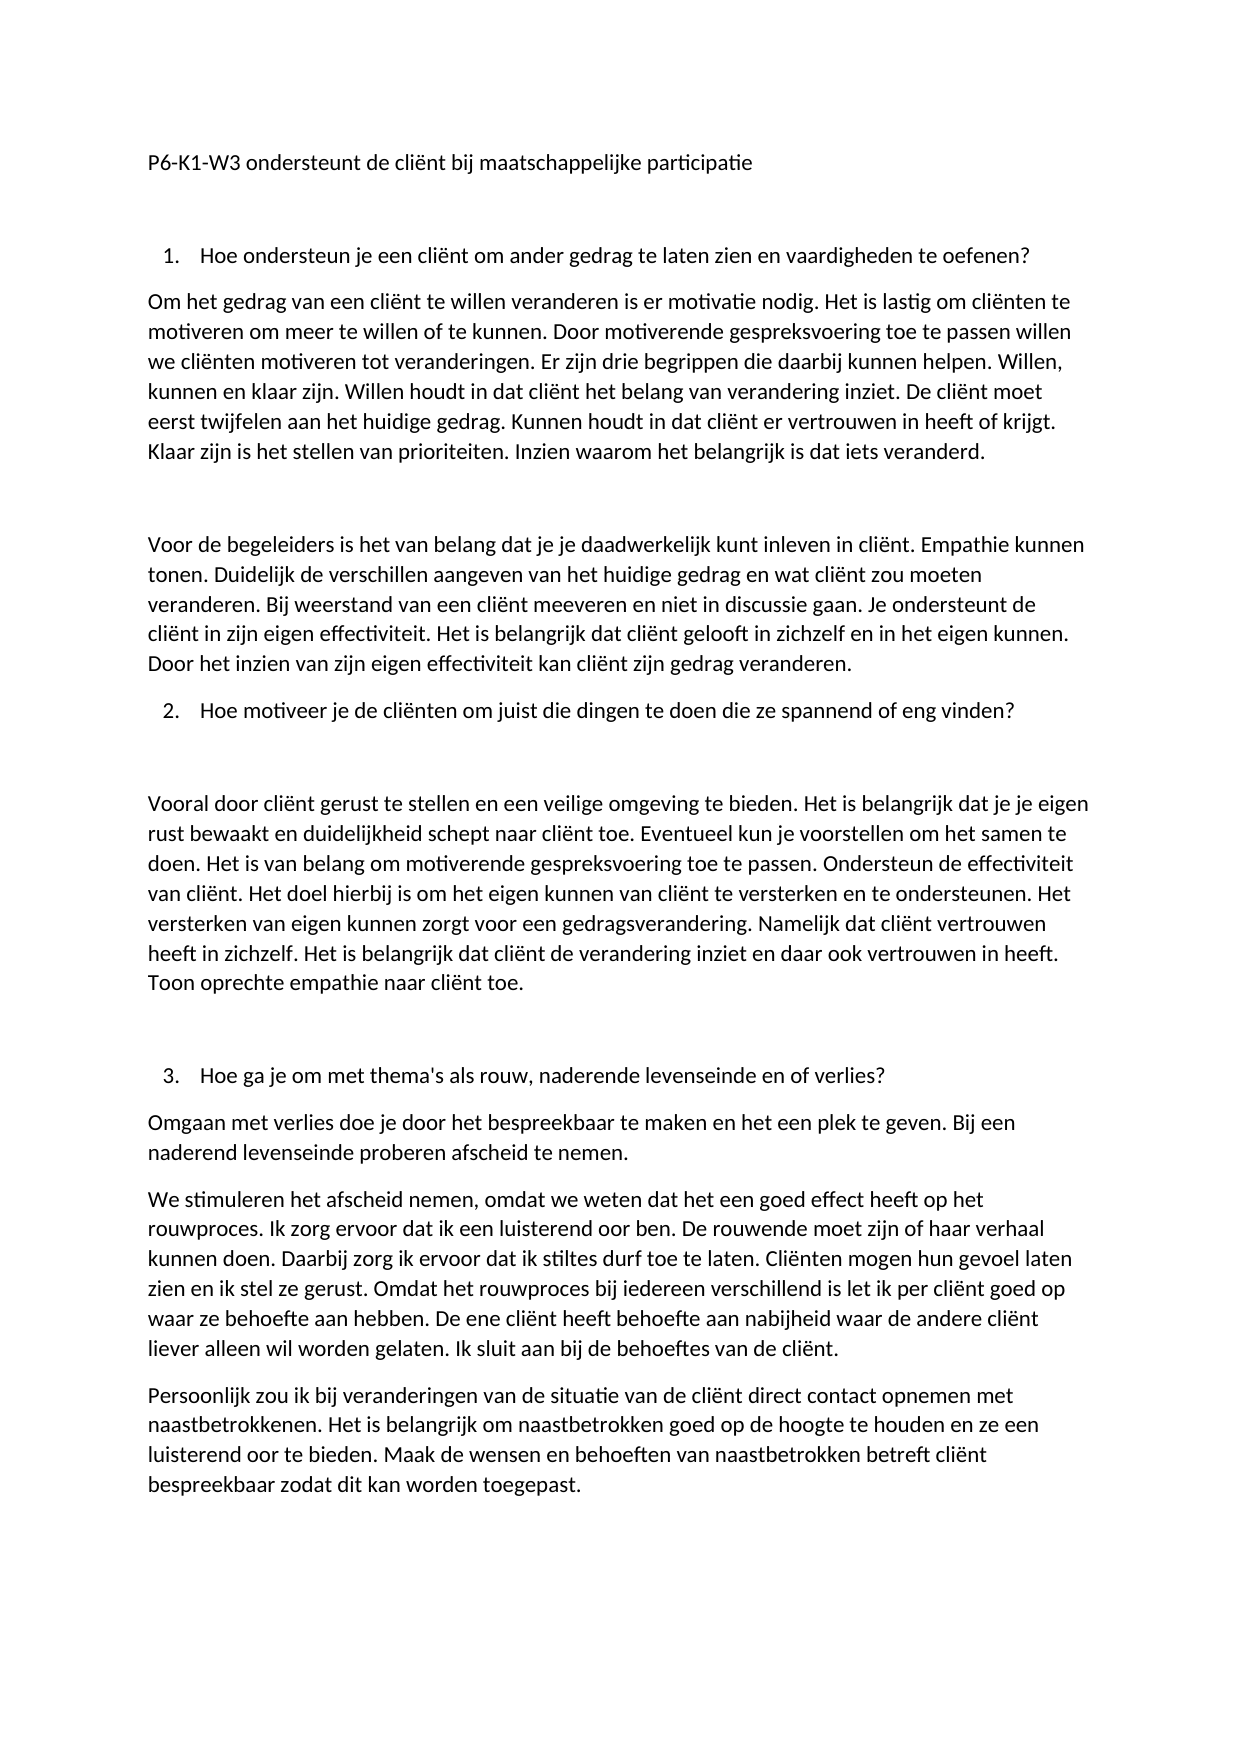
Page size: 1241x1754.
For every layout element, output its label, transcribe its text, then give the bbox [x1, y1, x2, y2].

text We stimuleren het afscheid nemen, omdat we weten dat het een goed effect heeft op het rouwproces. Ik zorg ervoor dat ik een luisterend oor ben. De rouwende moet zijn of haar verhaal kunnen doen. Daarbij zorg ik ervoor dat ik stiltes durf toe te laten. Cliënten mogen hun gevoel laten zien en ik stel ze gerust. Omdat het rouwproces bij iedereen verschillend is let ik per cliënt goed op waar ze behoefte aan hebben. De ene cliënt heeft behoefte aan nabijheid waar de andere cliënt liever alleen wil worden gelaten. Ik sluit aan bij de behoeftes van de cliënt. [148, 1185, 1093, 1362]
text Voor de begeleiders is het van belang dat je je daadwerkelijk kunt inleven in cliënt. Empathie kunnen tonen. Duidelijk de verschillen aangeven van het huidige gedrag en wat cliënt zou moeten veranderen. Bij weerstand van een cliënt meeveren en niet in discussie gaan. Je ondersteunt de cliënt in zijn eigen effectiviteit. Het is belangrijk dat cliënt gelooft in zichzelf en in het eigen kunnen. Door het inzien van zijn eigen effectiviteit kan cliënt zijn gedrag veranderen. [148, 530, 1093, 677]
text Om het gedrag van een cliënt te willen veranderen is er motivatie nodig. Het is lastig om cliënten te motiveren om meer te willen of te kunnen. Door motiverende gespreksvoering toe te passen willen we cliënten motiveren tot veranderingen. Er zijn drie begrippen die daarbij kunnen helpen. Willen, kunnen en klaar zijn. Willen houdt in dat cliënt het belang van verandering inziet. De cliënt moet eerst twijfelen aan het huidige gedrag. Kunnen houdt in dat cliënt er vertrouwen in heeft of krijgt. Klaar zijn is het stellen van prioriteiten. Inzien waarom het belangrijk is dat iets veranderd. [148, 287, 1093, 465]
text P6-K1-W3 ondersteunt de cliënt bij maatschappelijke participatie [148, 148, 1093, 176]
list Hoe ga je om met thema's als rouw, naderende levenseinde en of verlies? [162, 1062, 1093, 1090]
list Hoe ondersteun je een cliënt om ander gedrag te laten zien en vaardigheden te oefenen? [162, 241, 1093, 269]
text Persoonlijk zou ik bij veranderingen van de situatie van de cliënt direct contact opnemen met naastbetrokkenen. Het is belangrijk om naastbetrokken goed op de hoogte te houden en ze een luisterend oor te bieden. Maak de wensen en behoeften van naastbetrokken betreft cliënt bespreekbaar zodat dit kan worden toegepast. [148, 1381, 1093, 1498]
text Vooral door cliënt gerust te stellen en een veilige omgeving te bieden. Het is belangrijk dat je je eigen rust bewaakt en duidelijkheid schept naar cliënt toe. Eventueel kun je voorstellen om het samen te doen. Het is van belang om motiverende gespreksvoering toe te passen. Ondersteun de effectiviteit van cliënt. Het doel hierbij is om het eigen kunnen van cliënt te versterken en te ondersteunen. Het versterken van eigen kunnen zorgt voor een gedragsverandering. Namelijk dat cliënt vertrouwen heeft in zichzelf. Het is belangrijk dat cliënt de verandering inziet en daar ook vertrouwen in heeft. Toon oprechte empathie naar cliënt toe. [148, 789, 1093, 997]
list Hoe motiveer je de cliënten om juist die dingen te doen die ze spannend of eng vinden? [162, 696, 1093, 724]
text Omgaan met verlies doe je door het bespreekbaar te maken en het een plek te geven. Bij een naderend levenseinde proberen afscheid te nemen. [148, 1108, 1093, 1166]
